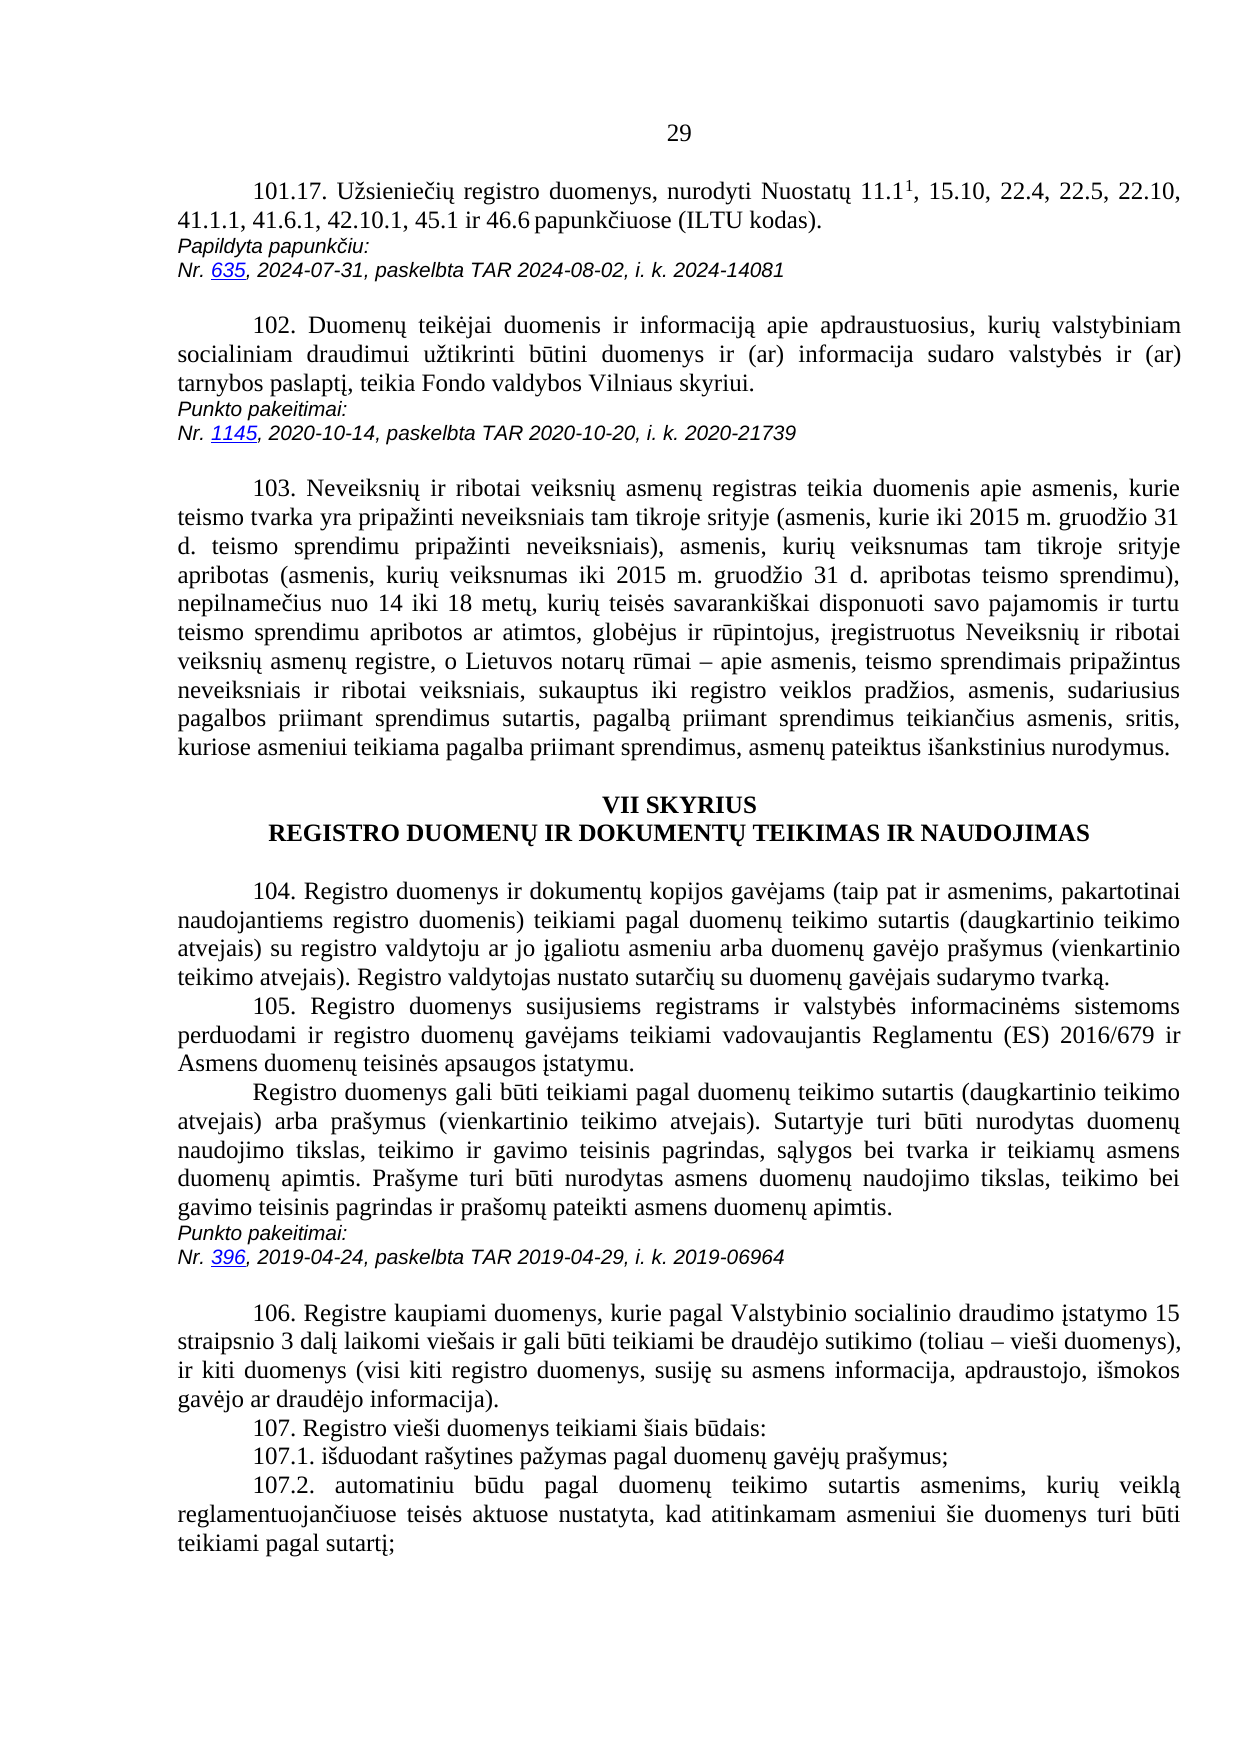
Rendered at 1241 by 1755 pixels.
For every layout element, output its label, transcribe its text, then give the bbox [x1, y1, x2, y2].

text 107. Registro vieši duomenys teikiami šiais būdais: [177, 1413, 1181, 1441]
text 105. Registro duomenys susijusiems registrams ir valstybės informacinėms sistemoms perduodami ir registro duomenų gavėjams teikiami vadovaujantis Reglamentu (ES) 2016/679 ir Asmens duomenų teisinės apsaugos įstatymu. [177, 991, 1181, 1077]
text Nr. 1145, 2020-10-14, paskelbta TAR 2020-10-20, i. k. 2020-21739 [177, 421, 1181, 445]
text 107.1. išduodant rašytines pažymas pagal duomenų gavėjų prašymus; [177, 1441, 1181, 1470]
text REGISTRO DUOMENŲ IR DOKUMENTŲ TEIKIMAS IR NAUDOJIMAS [177, 818, 1181, 847]
text Punkto pakeitimai: [177, 1221, 1181, 1245]
text Punkto pakeitimai: [177, 397, 1181, 421]
text 102. Duomenų teikėjai duomenis ir informaciją apie apdraustuosius, kurių valstybiniam socialiniam draudimui užtikrinti būtini duomenys ir (ar) informacija sudaro valstybės ir (ar) tarnybos paslaptį, teikia Fondo valdybos Vilniaus skyriui. [177, 311, 1181, 397]
text Nr. 635, 2024-07-31, paskelbta TAR 2024-08-02, i. k. 2024-14081 [177, 258, 1181, 282]
text VII SKYRIUS [177, 790, 1181, 818]
text Papildyta papunkčiu: [177, 234, 1181, 258]
text 101.17. Užsieniečių registro duomenys, nurodyti Nuostatų 11.11, 15.10, 22.4, 22.5, 22.10, 41.1.1, 41.6.1, 42.10.1, 45.1 ir 46.6 papunkčiuose (ILTU kodas). [177, 176, 1181, 234]
text 106. Registre kaupiami duomenys, kurie pagal Valstybinio socialinio draudimo įstatymo 15 straipsnio 3 dalį laikomi viešais ir gali būti teikiami be draudėjo sutikimo (toliau – vieši duomenys), ir kiti duomenys (visi kiti registro duomenys, susiję su asmens informacija, apdraustojo, išmokos gavėjo ar draudėjo informacija). [177, 1298, 1181, 1413]
text 107.2. automatiniu būdu pagal duomenų teikimo sutartis asmenims, kurių veiklą reglamentuojančiuose teisės aktuose nustatyta, kad atitinkamam asmeniui šie duomenys turi būti teikiami pagal sutartį; [177, 1470, 1181, 1556]
text Registro duomenys gali būti teikiami pagal duomenų teikimo sutartis (daugkartinio teikimo atvejais) arba prašymus (vienkartinio teikimo atvejais). Sutartyje turi būti nurodytas duomenų naudojimo tikslas, teikimo ir gavimo teisinis pagrindas, sąlygos bei tvarka ir teikiamų asmens duomenų apimtis. Prašyme turi būti nurodytas asmens duomenų naudojimo tikslas, teikimo bei gavimo teisinis pagrindas ir prašomų pateikti asmens duomenų apimtis. [177, 1077, 1181, 1221]
text 104. Registro duomenys ir dokumentų kopijos gavėjams (taip pat ir asmenims, pakartotinai naudojantiems registro duomenis) teikiami pagal duomenų teikimo sutartis (daugkartinio teikimo atvejais) su registro valdytoju ar jo įgaliotu asmeniu arba duomenų gavėjo prašymus (vienkartinio teikimo atvejais). Registro valdytojas nustato sutarčių su duomenų gavėjais sudarymo tvarką. [177, 876, 1181, 991]
text 103. Neveiksnių ir ribotai veiksnių asmenų registras teikia duomenis apie asmenis, kurie teismo tvarka yra pripažinti neveiksniais tam tikroje srityje (asmenis, kurie iki 2015 m. gruodžio 31 d. teismo sprendimu pripažinti neveiksniais), asmenis, kurių veiksnumas tam tikroje srityje apribotas (asmenis, kurių veiksnumas iki 2015 m. gruodžio 31 d. apribotas teismo sprendimu), nepilnamečius nuo 14 iki 18 metų, kurių teisės savarankiškai disponuoti savo pajamomis ir turtu teismo sprendimu apribotos ar atimtos, globėjus ir rūpintojus, įregistruotus Neveiksnių ir ribotai veiksnių asmenų registre, o Lietuvos notarų rūmai – apie asmenis, teismo sprendimais pripažintus neveiksniais ir ribotai veiksniais, sukauptus iki registro veiklos pradžios, asmenis, sudariusius pagalbos priimant sprendimus sutartis, pagalbą priimant sprendimus teikiančius asmenis, sritis, kuriose asmeniui teikiama pagalba priimant sprendimus, asmenų pateiktus išankstinius nurodymus. [177, 473, 1181, 761]
text Nr. 396, 2019-04-24, paskelbta TAR 2019-04-29, i. k. 2019-06964 [177, 1245, 1181, 1269]
